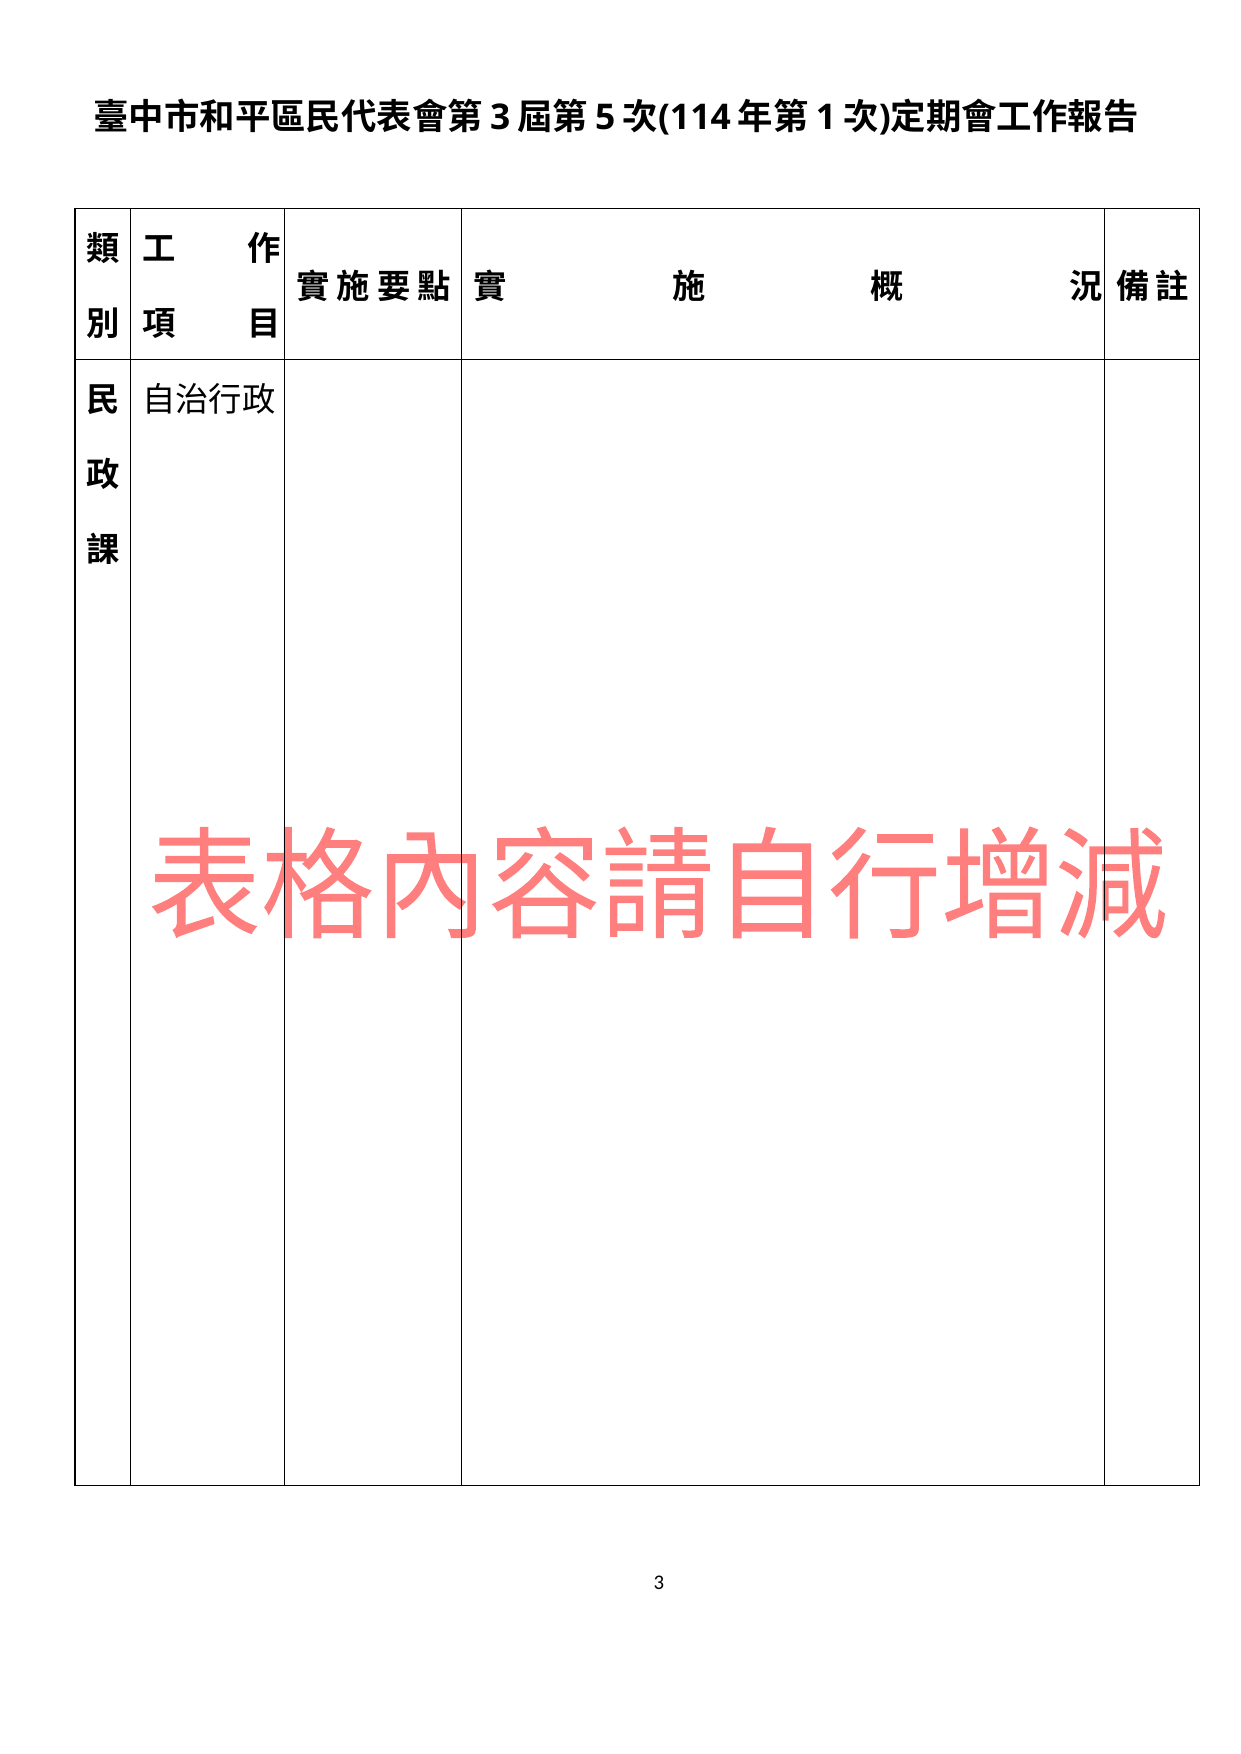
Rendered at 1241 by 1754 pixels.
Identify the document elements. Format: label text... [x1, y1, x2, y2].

table_header 實施要點 [285, 209, 461, 359]
table_header 類別 [76, 209, 130, 359]
table_header 工作 項目 [131, 209, 284, 359]
table_header 實施概況 [462, 209, 1104, 359]
table_cell [285, 360, 461, 1485]
table_header 備註 [1105, 209, 1199, 359]
table_cell [462, 360, 1104, 1485]
table_cell [1105, 360, 1199, 1485]
